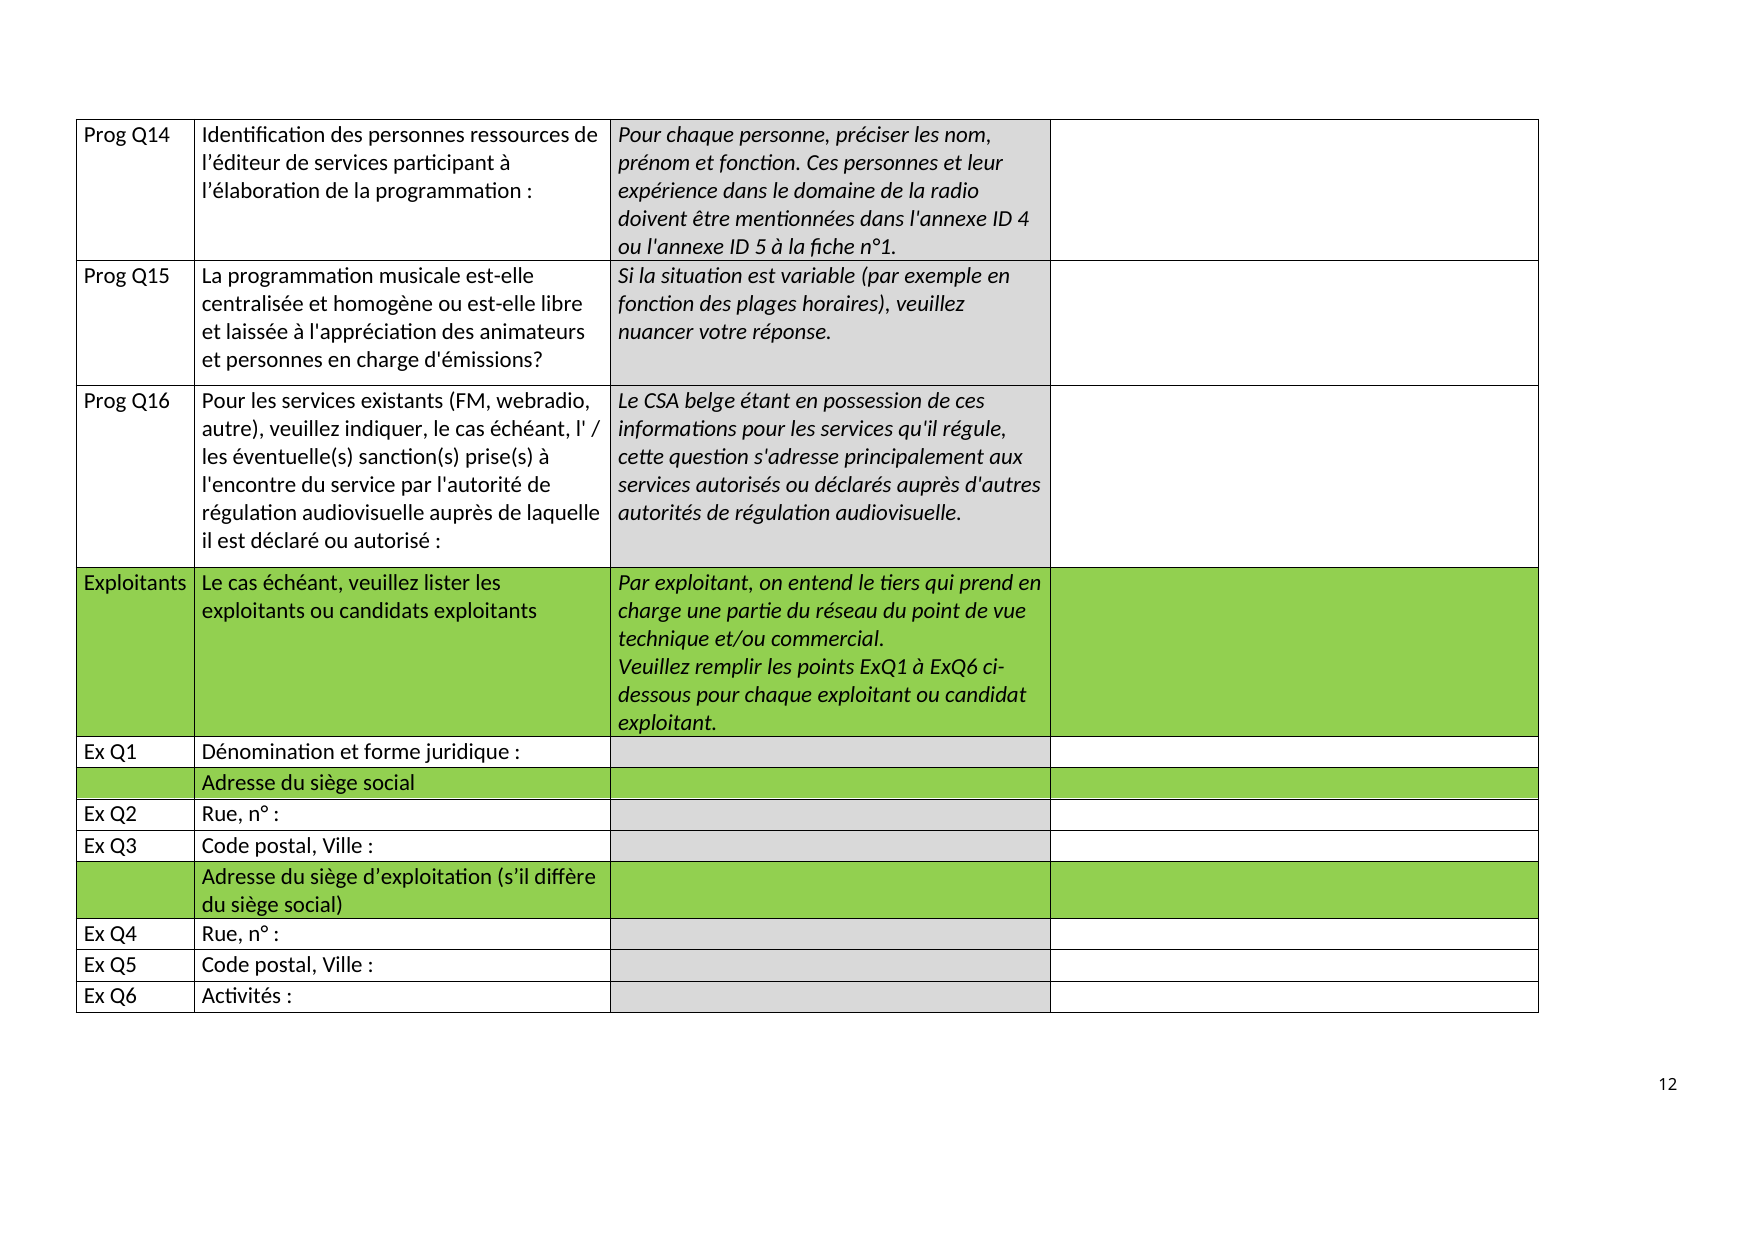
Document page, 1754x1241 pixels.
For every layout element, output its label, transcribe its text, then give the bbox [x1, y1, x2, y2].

table_cell Prog Q15 [77, 261, 194, 385]
table_header Prog Q14 [77, 120, 194, 260]
table_cell [1051, 982, 1538, 1012]
table_cell [77, 862, 194, 918]
table_cell [1051, 831, 1538, 861]
table_cell [611, 831, 1050, 861]
table_header Pour chaque personne, préciser les nom, prénom et fonction. Ces personnes et leur expérience dans le domaine de la radio doivent être mentionnées dans l'annexe ID 4 ou l'annexe ID 5 à la fiche n°1. [611, 120, 1050, 260]
table_header Identification des personnes ressources de l’éditeur de services participant à l’élaboration de la programmation : [195, 120, 610, 260]
table_cell Exploitants [77, 568, 194, 736]
table_cell Adresse du siège d’exploitation (s’il diffère du siège social) [195, 862, 610, 918]
table_cell Par exploitant, on entend le tiers qui prend en charge une partie du réseau du point de vue technique et/ou commercial. Veuillez remplir les points ExQ1 à ExQ6 ci-dessous pour chaque exploitant ou candidat exploitant. [611, 568, 1050, 736]
table_cell [1051, 568, 1538, 736]
table_cell Pour les services existants (FM, webradio, autre), veuillez indiquer, le cas échéant, l' / les éventuelle(s) sanction(s) prise(s) à l'encontre du service par l'autorité de régulation audiovisuelle auprès de laquelle il est déclaré ou autorisé : [195, 386, 610, 567]
table_cell [77, 768, 194, 798]
table_cell Dénomination et forme juridique : [195, 737, 610, 767]
table_cell [1051, 261, 1538, 385]
table_cell [1051, 737, 1538, 767]
table_cell [611, 862, 1050, 918]
table_cell Rue, n° : [195, 800, 610, 830]
table_cell [1051, 768, 1538, 798]
table_cell Ex Q6 [77, 982, 194, 1012]
table_cell Code postal, Ville : [195, 831, 610, 861]
table_cell Prog Q16 [77, 386, 194, 567]
table_cell [611, 950, 1050, 981]
table_cell Ex Q3 [77, 831, 194, 861]
table_cell Ex Q4 [77, 919, 194, 949]
table_cell [611, 800, 1050, 830]
table_cell [611, 919, 1050, 949]
table_cell [611, 768, 1050, 798]
table_cell [611, 982, 1050, 1012]
table_header [1051, 120, 1538, 260]
table_cell [1051, 862, 1538, 918]
table_cell [611, 737, 1050, 767]
table_cell Le cas échéant, veuillez lister les exploitants ou candidats exploitants [195, 568, 610, 736]
table_cell Ex Q1 [77, 737, 194, 767]
table_cell Activités : [195, 982, 610, 1012]
table_cell Si la situation est variable (par exemple en fonction des plages horaires), veuillez nuancer votre réponse. [611, 261, 1050, 385]
table_cell Rue, n° : [195, 919, 610, 949]
table_cell [1051, 800, 1538, 830]
table_cell Adresse du siège social [195, 768, 610, 798]
table_cell [1051, 919, 1538, 949]
table_cell [1051, 950, 1538, 981]
table_cell [1051, 386, 1538, 567]
table_cell Code postal, Ville : [195, 950, 610, 981]
table_cell La programmation musicale est-elle centralisée et homogène ou est-elle libre et laissée à l'appréciation des animateurs et personnes en charge d'émissions? [195, 261, 610, 385]
table_cell Le CSA belge étant en possession de ces informations pour les services qu'il régule, cette question s'adresse principalement aux services autorisés ou déclarés auprès d'autres autorités de régulation audiovisuelle. [611, 386, 1050, 567]
table_cell Ex Q5 [77, 950, 194, 981]
table_cell Ex Q2 [77, 800, 194, 830]
